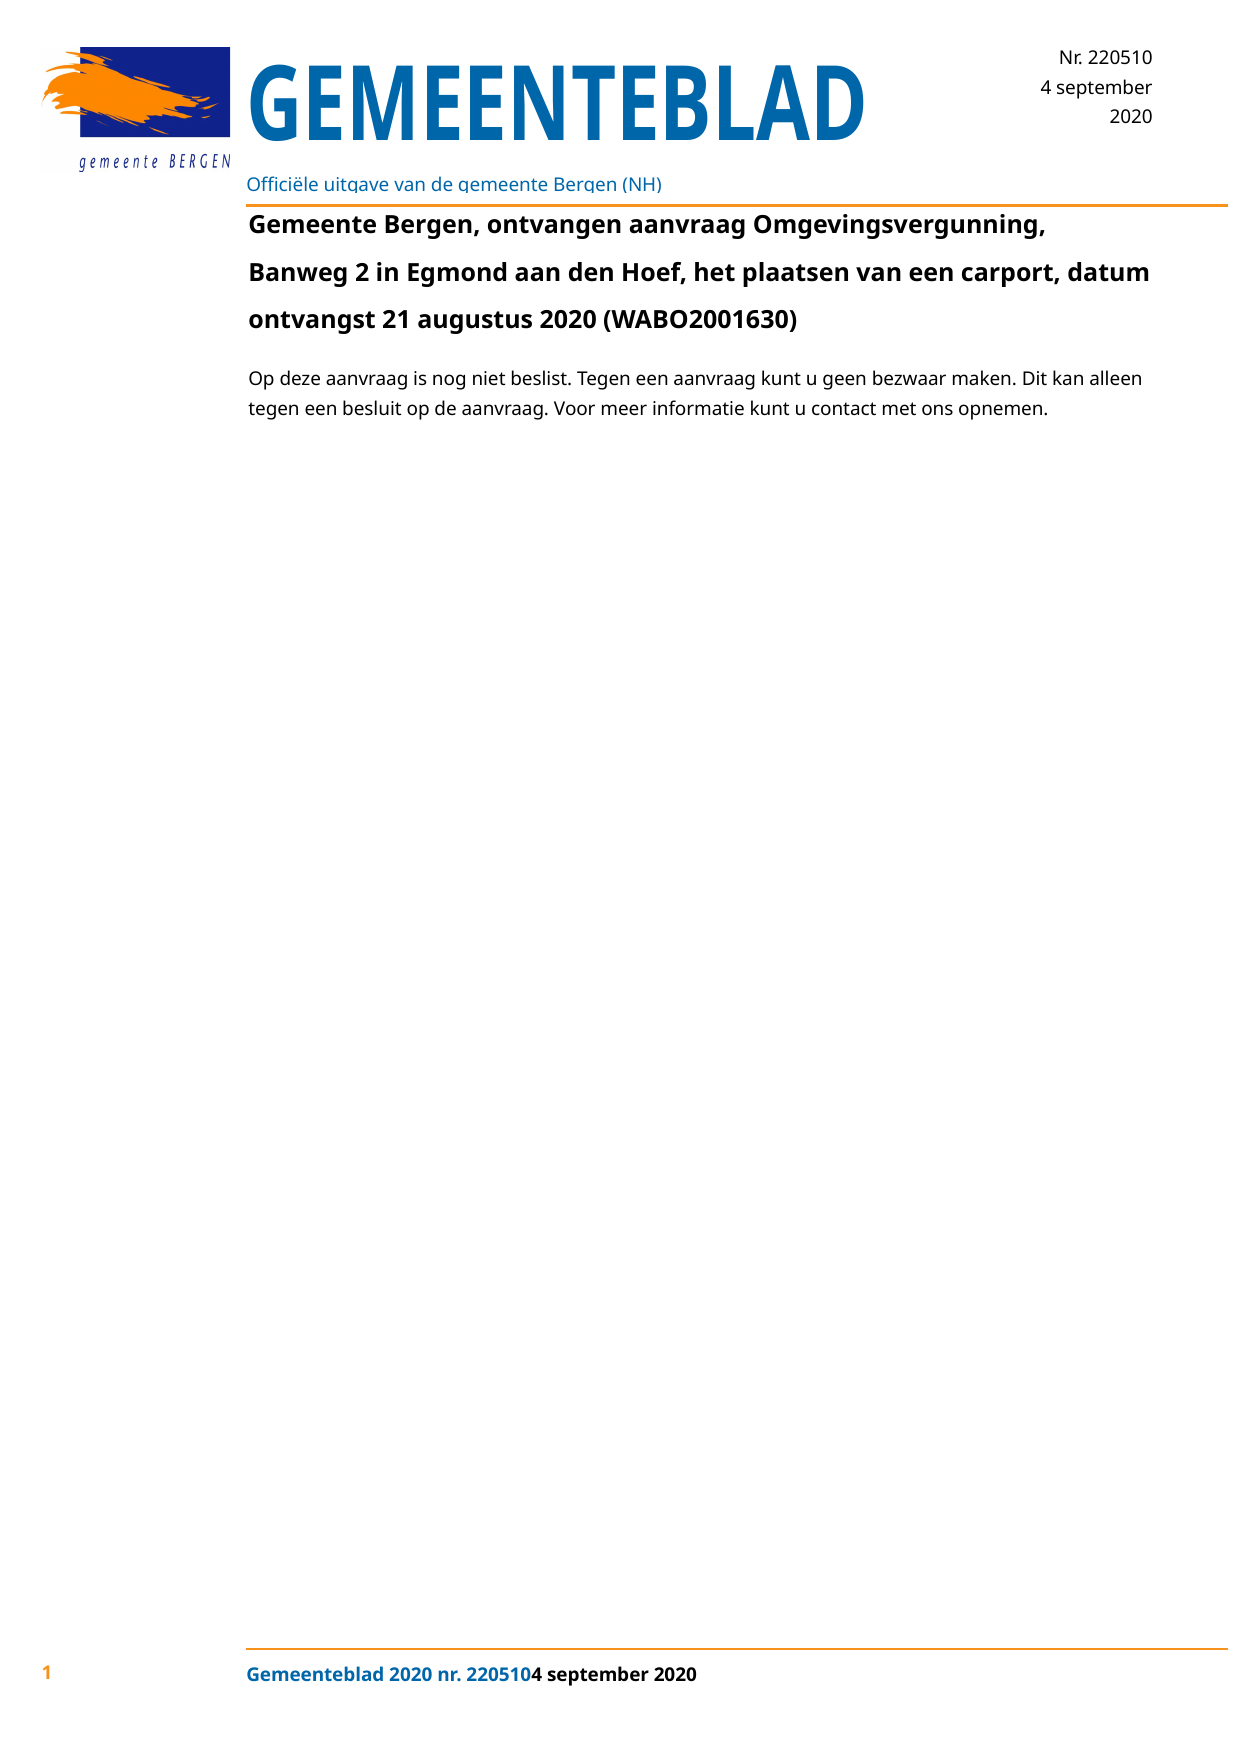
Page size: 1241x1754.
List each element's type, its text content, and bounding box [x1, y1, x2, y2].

text Gemeente Bergen, ontvangen aanvraag Omgevingsvergunning, Banweg 2 in Egmond aan den Hoef, het plaatsen van een carport, datum ontvangst 21 augustus 2020 (WABO2001630) [248, 207, 1152, 336]
text Op deze aanvraag is nog niet beslist. Tegen een aanvraag kunt u geen bezwaar maken. Dit kan alleen tegen een besluit op de aanvraag. Voor meer informatie kunt u contact met ons opnemen. [248, 366, 1152, 421]
picture [41, 47, 231, 172]
